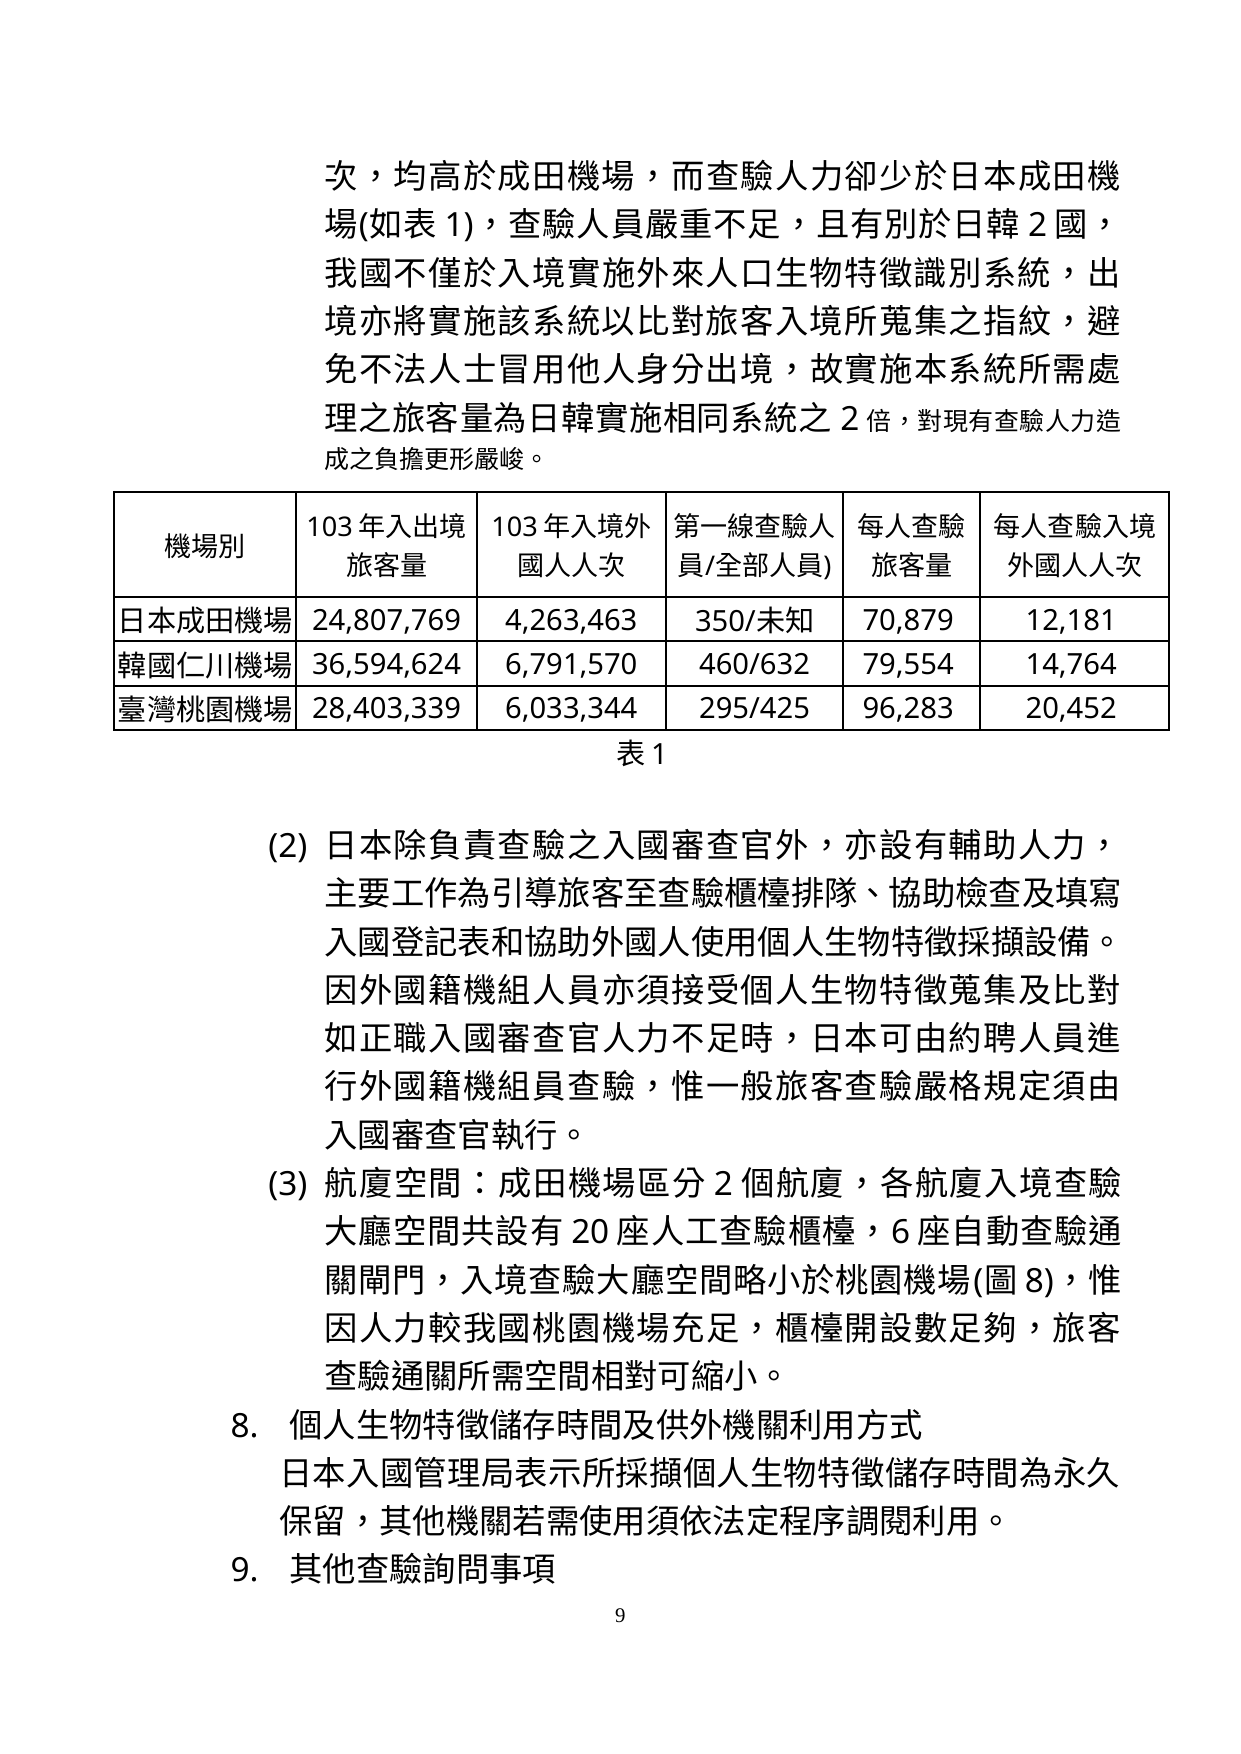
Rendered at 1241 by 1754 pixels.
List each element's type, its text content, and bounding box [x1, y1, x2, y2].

list 航廈空間：成田機場區分2個航廈，各航廈入境查驗大廳空間共設有20座人工查驗櫃檯，6座自動查驗通關閘門，入境查驗大廳空間略小於桃園機場(圖8)，惟因人力較我國桃園機場充足，櫃檯開設數足夠，旅客查驗通關所需空間相對可縮小。 [268, 1157, 1122, 1398]
table_cell 12,181 [981, 598, 1168, 640]
table_header 每人查驗旅客量 [844, 493, 979, 596]
table_cell 6,033,344 [478, 687, 665, 729]
table_cell 4,263,463 [478, 598, 665, 640]
table_cell 20,452 [981, 687, 1168, 729]
table_cell 表1 [114, 731, 1169, 773]
table_cell 韓國仁川機場 [115, 642, 295, 684]
table_cell 79,554 [844, 642, 979, 684]
table_cell 日本成田機場 [115, 598, 295, 640]
list 成功實施外來人口生物特徵識別系統之要件，除系統效能及個人生物特徵採擷設備使用友善性外，外來人口旅客量、查驗人力及航廈查驗大廳空間，亦為關鍵因素。因增加個人生物特徵採擷與比對時間，將延長旅客查驗通關時間，若無人力及查驗空間配套，通關擁塞情形將無可避免，成田機場為日本旅客量第一機場，2014年旅客量為2,480萬7,769人次，入境外國人為426萬3,463人次，第一線查驗人員有350人，平均每人每年查驗量7萬879人次，查驗入境外國人1萬2,181人次，相較之下桃園機場旅客量及外國人入境人次，均高於成田機場，而查驗人力卻少於日本成田機場(如表1)，查驗人員嚴重不足，且有別於日韓2國，我國不僅於入境實施外來人口生物特徵識別系統，出境亦將實施該系統以比對旅客入境所蒐集之指紋，避免不法人士冒用他人身分出境，故實施本系統所需處理之旅客量為日韓實施相同系統之2倍，對現有查驗人力造成之負擔更形嚴峻。 [268, 150, 1122, 476]
list 個人生物特徵儲存時間及供外機關利用方式 [230, 1398, 1122, 1447]
table_header 103年入境外國人人次 [478, 493, 665, 596]
table_cell 460/632 [667, 642, 842, 684]
table_cell 96,283 [844, 687, 979, 729]
list 日本除負責查驗之入國審查官外，亦設有輔助人力，主要工作為引導旅客至查驗櫃檯排隊、協助檢查及填寫入國登記表和協助外國人使用個人生物特徵採擷設備。因外國籍機組人員亦須接受個人生物特徵蒐集及比對，如正職入國審查官人力不足時，日本可由約聘人員進行外國籍機組員查驗，惟一般旅客查驗嚴格規定須由入國審查官執行。 [268, 819, 1122, 1157]
table_header 第一線查驗人員/全部人員) [667, 493, 842, 596]
table_cell 70,879 [844, 598, 979, 640]
table_header 每人查驗入境外國人人次 [981, 493, 1168, 596]
table_header 103年入出境旅客量 [297, 493, 476, 596]
table_cell 14,764 [981, 642, 1168, 684]
table_cell 24,807,769 [297, 598, 476, 640]
table_cell 295/425 [667, 687, 842, 729]
list 其他查驗詢問事項 [230, 1543, 1122, 1592]
table_cell 28,403,339 [297, 687, 476, 729]
table_cell 36,594,624 [297, 642, 476, 684]
table_cell 6,791,570 [478, 642, 665, 684]
list 日本入國管理局表示所採擷個人生物特徵儲存時間為永久保留，其他機關若需使用須依法定程序調閱利用。 [279, 1447, 1122, 1543]
table_cell 臺灣桃園機場 [115, 687, 295, 729]
table_cell 350/未知 [667, 598, 842, 640]
table_header 機場別 [115, 493, 295, 596]
